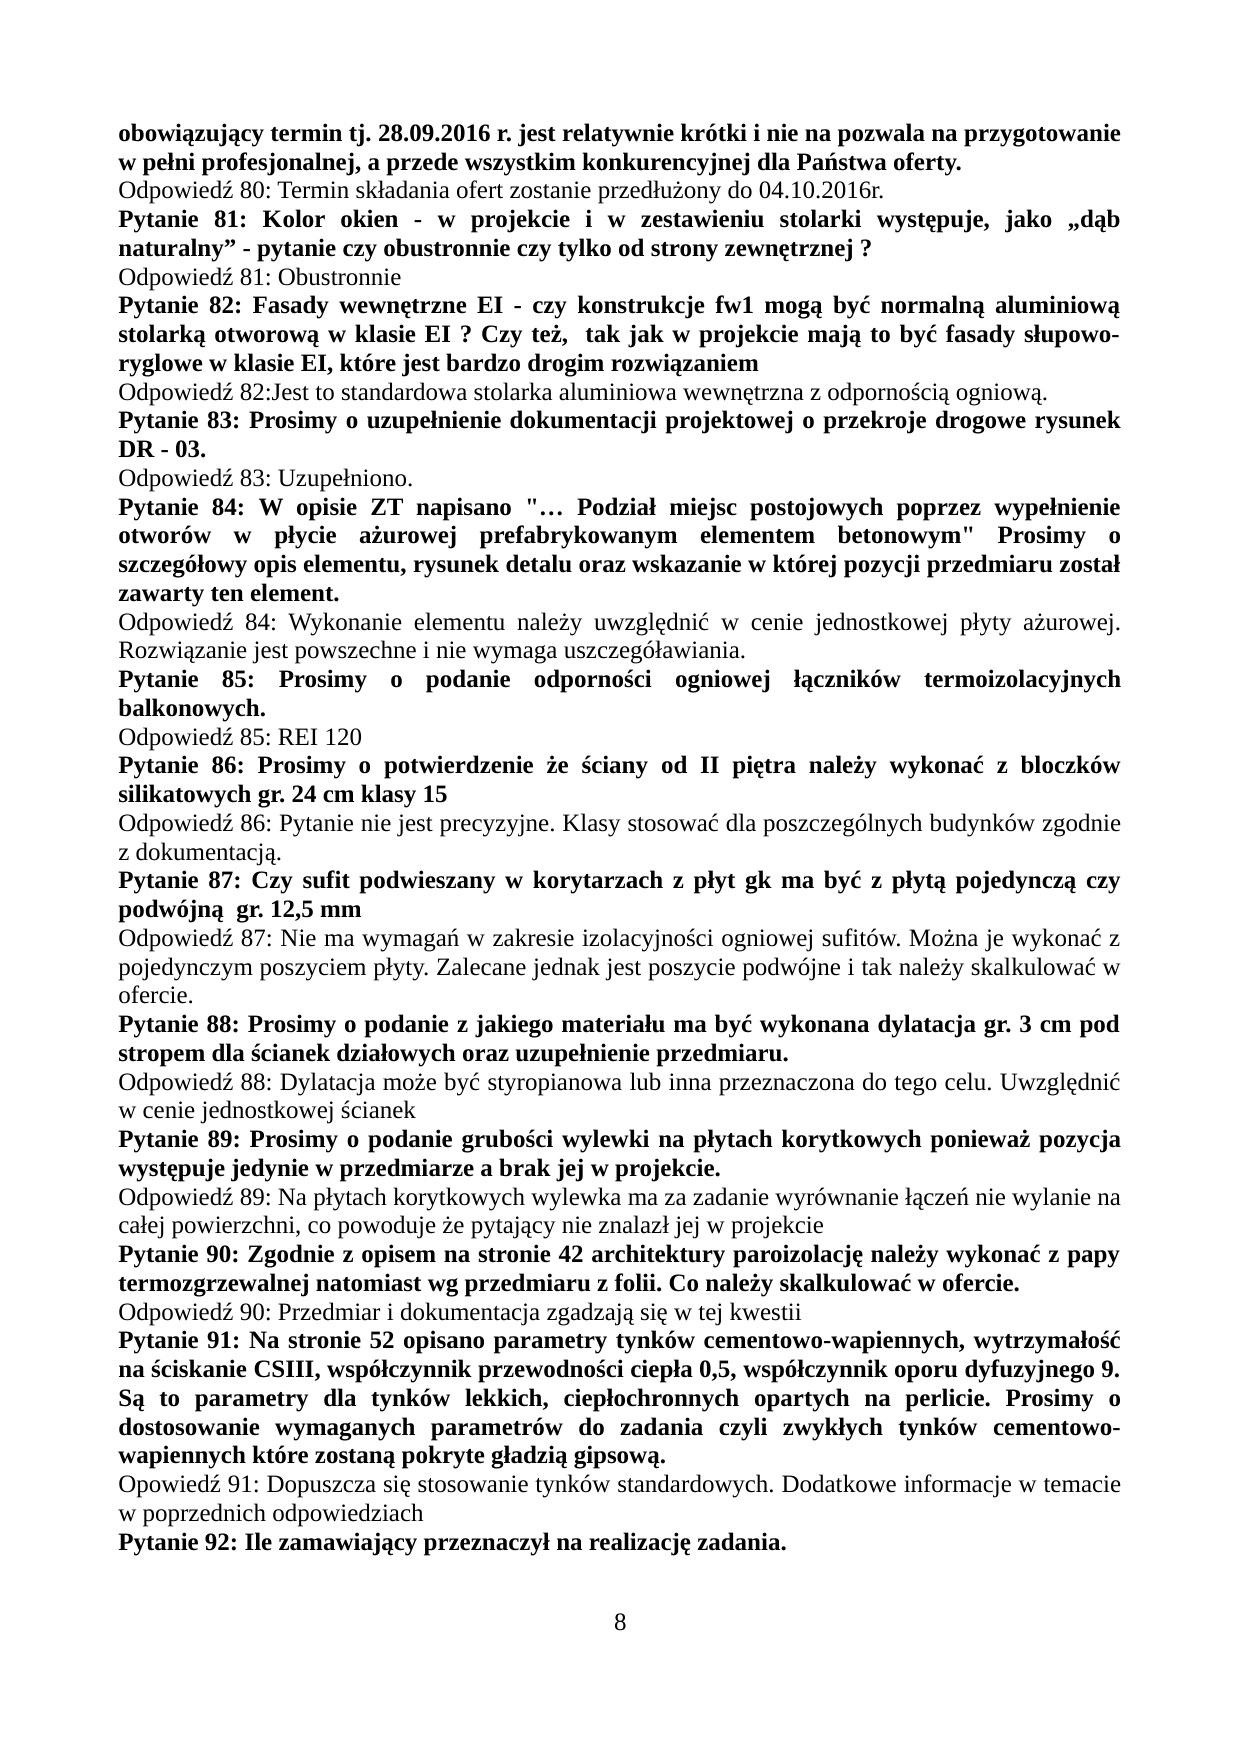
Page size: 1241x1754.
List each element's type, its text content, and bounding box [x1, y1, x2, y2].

list Pytanie 88: Prosimy o podanie z jakiego materiału ma być wykonana dylatacja gr. 3 cm pod stropem dla ścianek działowych oraz uzupełnienie przedmiaru. [118, 1009, 1122, 1067]
text Odpowiedź 90: Przedmiar i dokumentacja zgadzają się w tej kwestii [118, 1297, 1122, 1326]
list Odpowiedź 88: Dylatacja może być styropianowa lub inna przeznaczona do tego celu. Uwzględnić w cenie jednostkowej ścianek [118, 1067, 1122, 1124]
list Pytanie 83: Prosimy o uzupełnienie dokumentacji projektowej o przekroje drogowe rysunek DR - 03. [118, 406, 1122, 463]
list Pytanie 89: Prosimy o podanie grubości wylewki na płytach korytkowych ponieważ pozycja występuje jedynie w przedmiarze a brak jej w projekcie. [118, 1124, 1122, 1182]
list Odpowiedź 89: Na płytach korytkowych wylewka ma za zadanie wyrównanie łączeń nie wylanie na całej powierzchni, co powoduje że pytający nie znalazł jej w projekcie [118, 1182, 1122, 1239]
list Odpowiedź 85: REI 120 [118, 722, 1122, 751]
text Pytanie 90: Zgodnie z opisem na stronie 42 architektury paroizolację należy wykonać z papy termozgrzewalnej natomiast wg przedmiaru z folii. Co należy skalkulować w ofercie. [118, 1239, 1122, 1297]
list Odpowiedź 86: Pytanie nie jest precyzyjne. Klasy stosować dla poszczególnych budynków zgodnie z dokumentacją. [118, 808, 1122, 866]
list Pytanie 85: Prosimy o podanie odporności ogniowej łączników termoizolacyjnych balkonowych. [118, 664, 1122, 722]
list Odpowiedź 83: Uzupełniono. [118, 463, 1122, 492]
list Odpowiedź 82:Jest to standardowa stolarka aluminiowa wewnętrzna z odpornością ogniową. [118, 377, 1122, 406]
text Opowiedź 91: Dopuszcza się stosowanie tynków standardowych. Dodatkowe informacje w temacie w poprzednich odpowiedziach [118, 1469, 1122, 1527]
list Odpowiedź 80: Termin składania ofert zostanie przedłużony do 04.10.2016r. [118, 176, 1122, 204]
list Pytanie 87: Czy sufit podwieszany w korytarzach z płyt gk ma być z płytą pojedynczą czy podwójną gr. 12,5 mm [118, 866, 1122, 923]
list obowiązujący termin tj. 28.09.2016 r. jest relatywnie krótki i nie na pozwala na przygotowanie w pełni profesjonalnej, a przede wszystkim konkurencyjnej dla Państwa oferty. [118, 118, 1122, 176]
text Pytanie 91: Na stronie 52 opisano parametry tynków cementowo-wapiennych, wytrzymałość na ściskanie CSIII, współczynnik przewodności ciepła 0,5, współczynnik oporu dyfuzyjnego 9. Są to parametry dla tynków lekkich, ciepłochronnych opartych na perlicie. Prosimy o dostosowanie wymaganych parametrów do zadania czyli zwykłych tynków cementowo-wapiennych które zostaną pokryte gładzią gipsową. [118, 1326, 1122, 1469]
list Odpowiedź 81: Obustronnie [118, 262, 1122, 291]
list Pytanie 81: Kolor okien - w projekcie i w zestawieniu stolarki występuje, jako „dąb naturalny” - pytanie czy obustronnie czy tylko od strony zewnętrznej ? [118, 204, 1122, 262]
list Pytanie 84: W opisie ZT napisano "… Podział miejsc postojowych poprzez wypełnienie otworów w płycie ażurowej prefabrykowanym elementem betonowym" Prosimy o szczegółowy opis elementu, rysunek detalu oraz wskazanie w której pozycji przedmiaru został zawarty ten element. [118, 492, 1122, 607]
list Odpowiedź 84: Wykonanie elementu należy uwzględnić w cenie jednostkowej płyty ażurowej. Rozwiązanie jest powszechne i nie wymaga uszczegóławiania. [118, 607, 1122, 664]
text Pytanie 92: Ile zamawiający przeznaczył na realizację zadania. [118, 1527, 1122, 1556]
list Pytanie 86: Prosimy o potwierdzenie że ściany od II piętra należy wykonać z bloczków silikatowych gr. 24 cm klasy 15 [118, 751, 1122, 808]
list Odpowiedź 87: Nie ma wymagań w zakresie izolacyjności ogniowej sufitów. Można je wykonać z pojedynczym poszyciem płyty. Zalecane jednak jest poszycie podwójne i tak należy skalkulować w ofercie. [118, 923, 1122, 1009]
list Pytanie 82: Fasady wewnętrzne EI - czy konstrukcje fw1 mogą być normalną aluminiową stolarką otworową w klasie EI ? Czy też, tak jak w projekcie mają to być fasady słupowo-ryglowe w klasie EI, które jest bardzo drogim rozwiązaniem [118, 291, 1122, 377]
